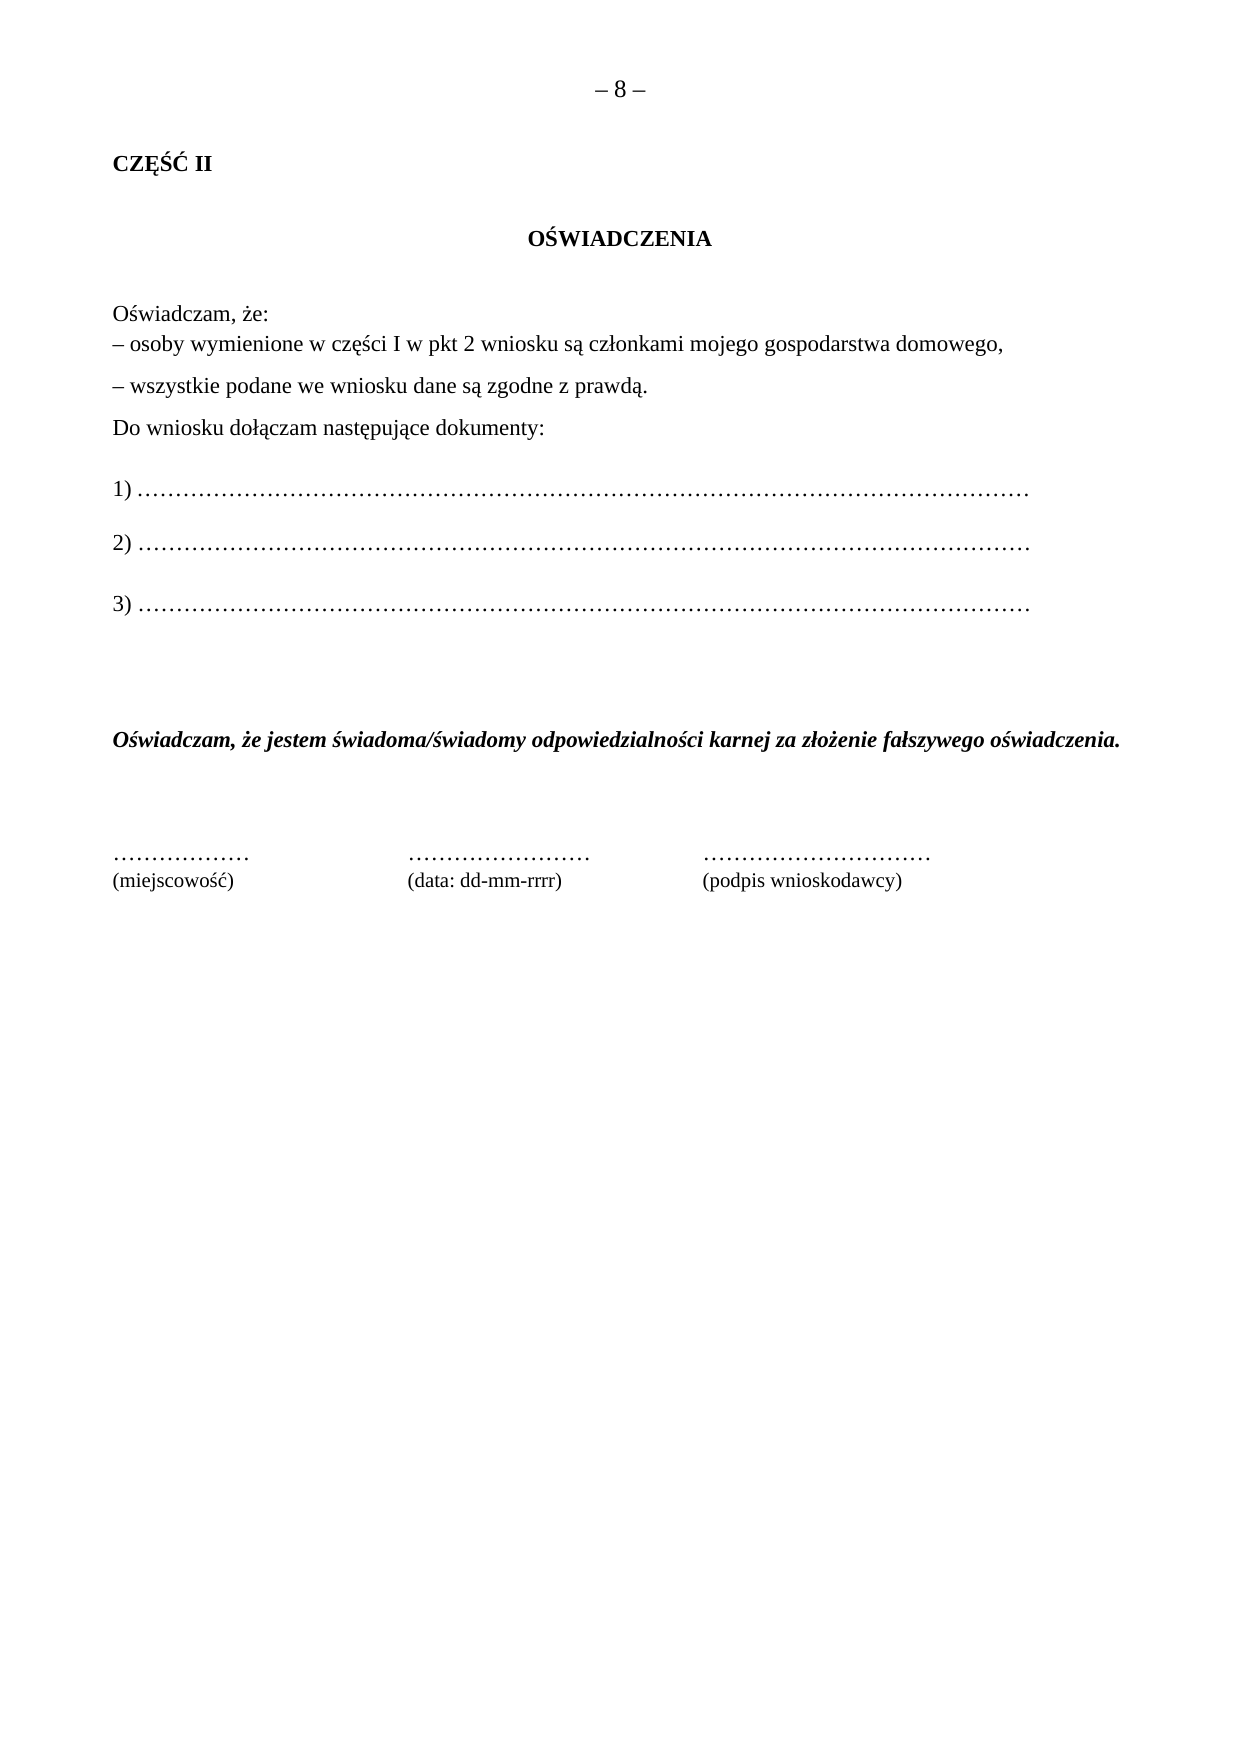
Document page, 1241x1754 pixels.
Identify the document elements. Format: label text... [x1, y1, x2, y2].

text 2) ……………………………………………………………………………………………………… [112, 529, 1172, 555]
text 1) ……………………………………………………………………………………………………… [112, 475, 1128, 502]
text CZĘŚĆ II [112, 150, 1128, 176]
text – osoby wymienione w części I w pkt 2 wniosku są członkami mojego gospodarstwa domowego, [112, 330, 1128, 356]
text Oświadczam, że jestem świadoma/świadomy odpowiedzialności karnej za złożenie fałszywego oświadczenia. [112, 726, 1128, 752]
text (miejscowość) (data: dd-mm-rrrr) (podpis wnioskodawcy) [112, 867, 1172, 892]
text 3) ……………………………………………………………………………………………………… [112, 590, 1172, 616]
text OŚWIADCZENIA [112, 225, 1126, 251]
text Oświadczam, że: [112, 299, 1030, 326]
text Do wniosku dołączam następujące dokumenty: [112, 414, 1172, 441]
text ……………… …………………… ………………………… [112, 838, 1172, 865]
text – wszystkie podane we wniosku dane są zgodne z prawdą. [112, 372, 1129, 398]
